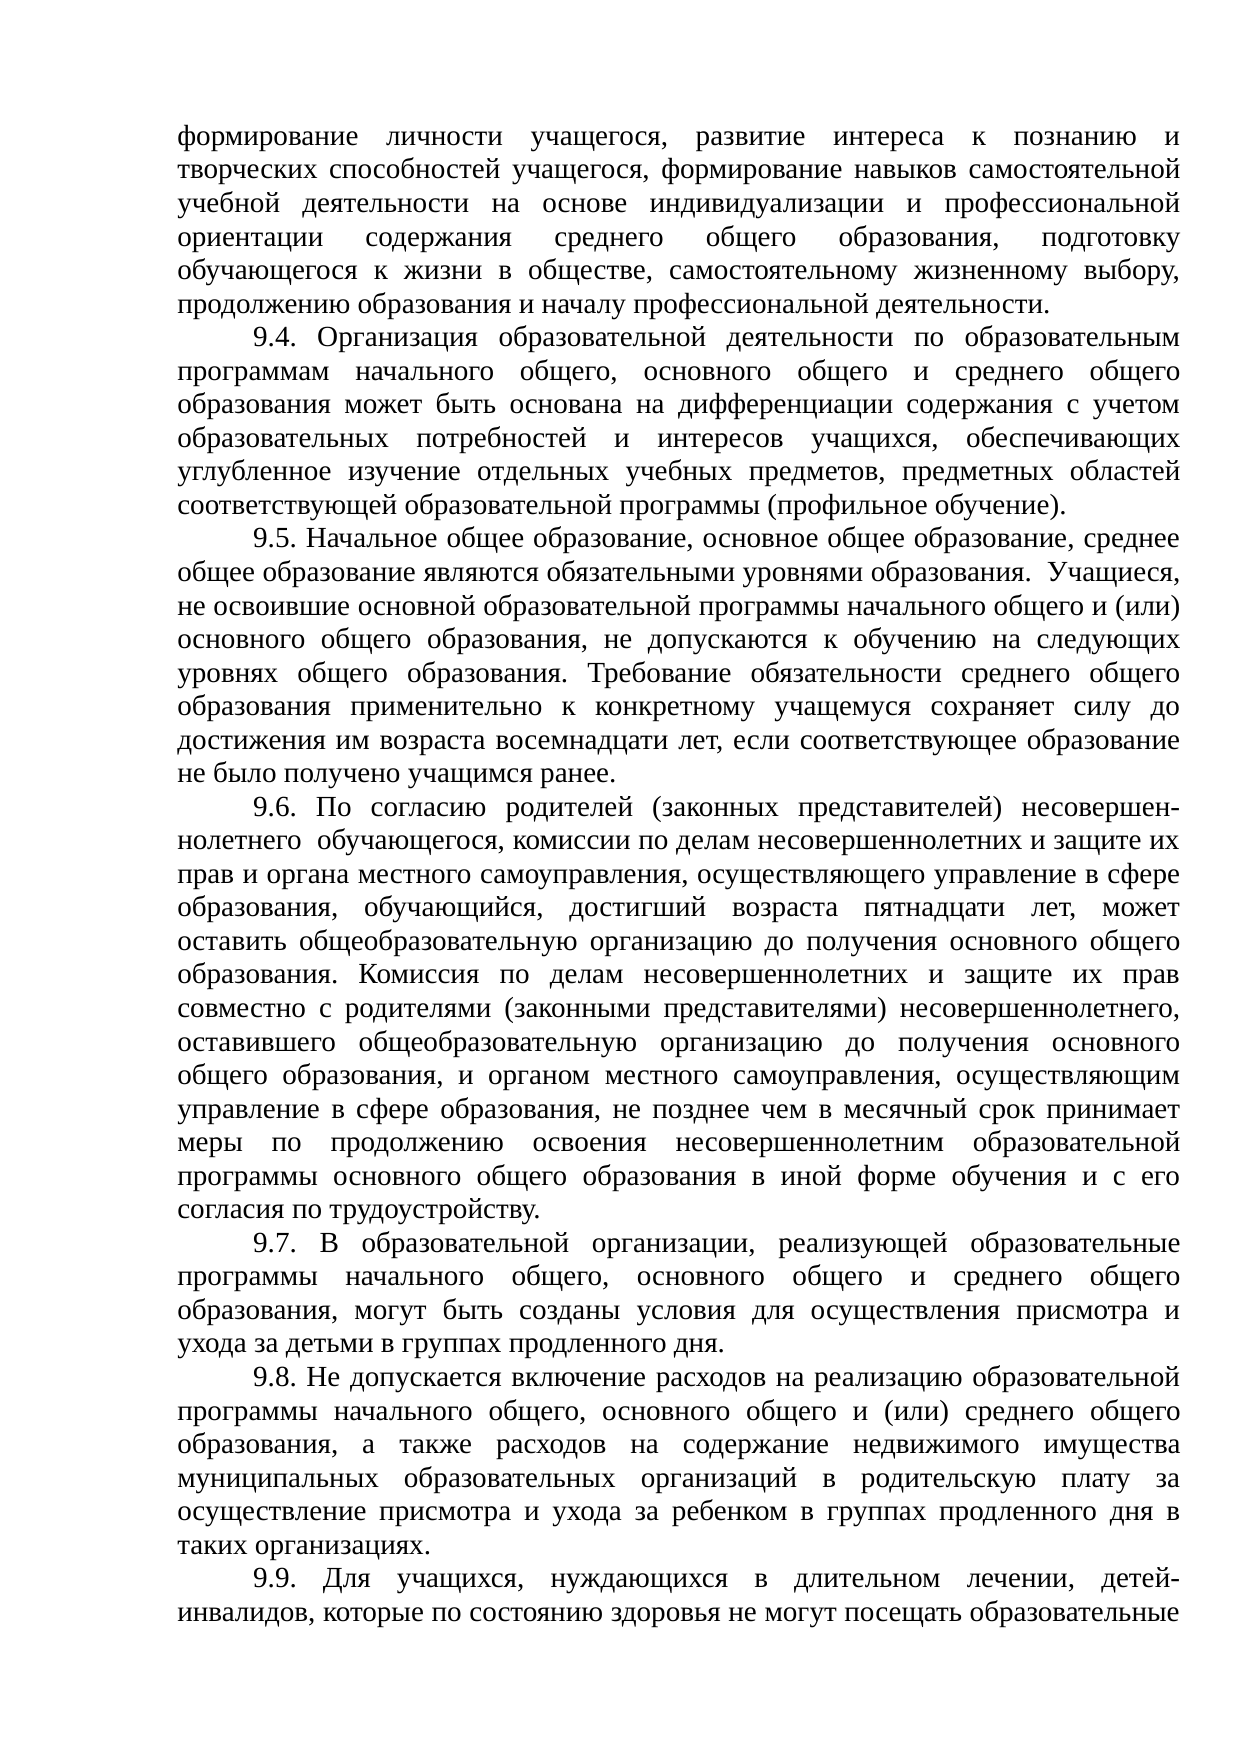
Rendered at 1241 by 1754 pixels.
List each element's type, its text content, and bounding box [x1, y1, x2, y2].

text формирование личности учащегося, развитие интереса к познанию и творческих способностей учащегося, формирование навыков самостоятельной учебной деятельности на основе индивидуализации и профессиональной ориентации содержания среднего общего образования, подготовку обучающегося к жизни в обществе, самостоятельному жизненному выбору, продолжению образования и началу профессиональной деятельности. [177, 118, 1181, 319]
text 9.5. Начальное общее образование, основное общее образование, среднее общее образование являются обязательными уровнями образования. Учащиеся, не освоившие основной образовательной программы начального общего и (или) основного общего образования, не допускаются к обучению на следующих уровнях общего образования. Требование обязательности среднего общего образования применительно к конкретному учащемуся сохраняет силу до достижения им возраста восемнадцати лет, если соответствующее образование не было получено учащимся ранее. [177, 521, 1181, 789]
text 9.7. В образовательной организации, реализующей образовательные программы начального общего, основного общего и среднего общего образования, могут быть созданы условия для осуществления присмотра и ухода за детьми в группах продленного дня. [177, 1225, 1181, 1359]
text 9.8. Не допускается включение расходов на реализацию образовательной программы начального общего, основного общего и (или) среднего общего образования, а также расходов на содержание недвижимого имущества муниципальных образовательных организаций в родительскую плату за осуществление присмотра и ухода за ребенком в группах продленного дня в таких организациях. [177, 1359, 1181, 1560]
text 9.6. По согласию родителей (законных представителей) несовершен-нолетнего обучающегося, комиссии по делам несовершеннолетних и защите их прав и органа местного самоуправления, осуществляющего управление в сфере образования, обучающийся, достигший возраста пятнадцати лет, может оставить общеобразовательную организацию до получения основного общего образования. Комиссия по делам несовершеннолетних и защите их прав совместно с родителями (законными представителями) несовершеннолетнего, оставившего общеобразовательную организацию до получения основного общего образования, и органом местного самоуправления, осуществляющим управление в сфере образования, не позднее чем в месячный срок принимает меры по продолжению освоения несовершеннолетним образовательной программы основного общего образования в иной форме обучения и с его согласия по трудоустройству. [177, 789, 1181, 1225]
text 9.9. Для учащихся, нуждающихся в длительном лечении, детей-инвалидов, которые по состоянию здоровья не могут посещать образовательные [177, 1560, 1181, 1627]
text 9.4. Организация образовательной деятельности по образовательным программам начального общего, основного общего и среднего общего образования может быть основана на дифференциации содержания с учетом образовательных потребностей и интересов учащихся, обеспечивающих углубленное изучение отдельных учебных предметов, предметных областей соответствующей образовательной программы (профильное обучение). [177, 319, 1181, 521]
